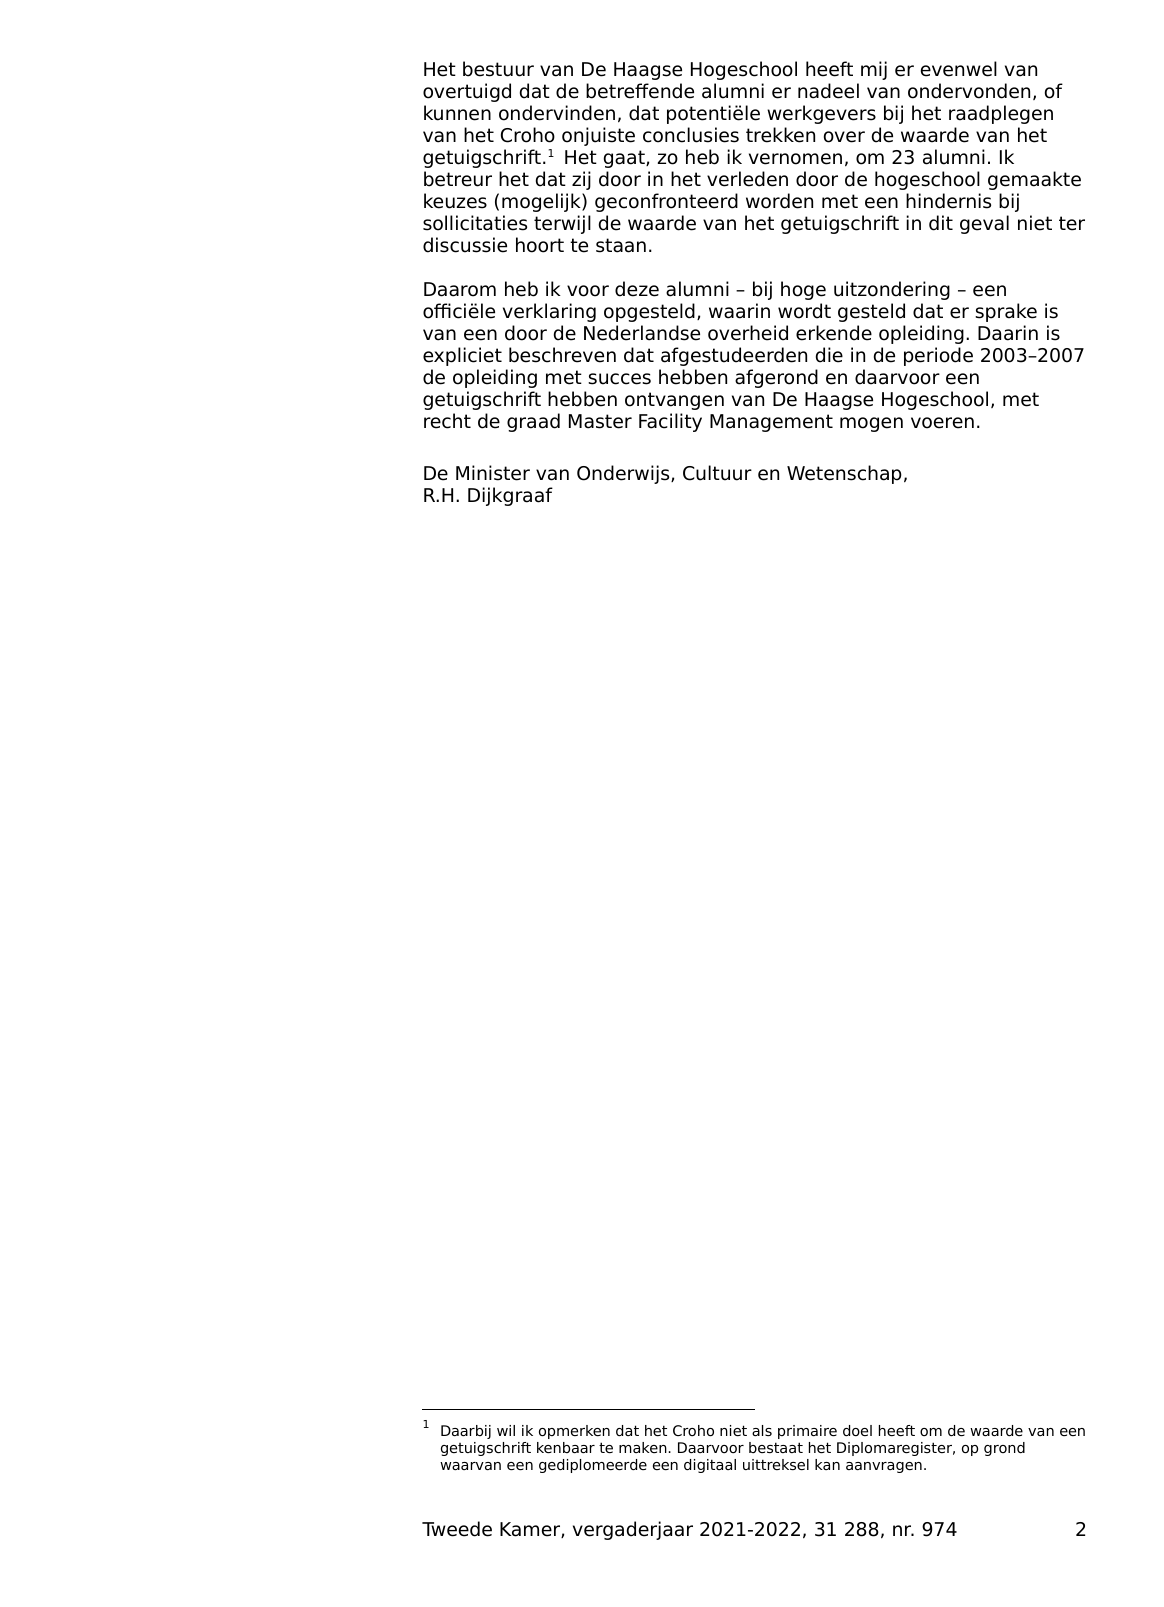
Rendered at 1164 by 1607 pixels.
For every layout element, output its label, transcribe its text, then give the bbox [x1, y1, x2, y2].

text De Minister van Onderwijs, Cultuur en Wetenschap, R.H. Dijkgraaf [422, 463, 1087, 507]
text Het bestuur van De Haagse Hogeschool heeft mij er evenwel van overtuigd dat de betreffende alumni er nadeel van ondervonden, of kunnen ondervinden, dat potentiële werkgevers bij het raadplegen van het Croho onjuiste conclusies trekken over de waarde van het getuigschrift. Het gaat, zo heb ik vernomen, om 23 alumni. Ik betreur het dat zij door in het verleden door de hogeschool gemaakte keuzes (mogelijk) geconfronteerd worden met een hindernis bij sollicitaties terwijl de waarde van het getuigschrift in dit geval niet ter discussie hoort te staan. [422, 59, 1087, 257]
text Daarbij wil ik opmerken dat het Croho niet als primaire doel heeft om de waarde van een getuigschrift kenbaar te maken. Daarvoor bestaat het Diplomaregister, op grond waarvan een gediplomeerde een digitaal uittreksel kan aanvragen. [422, 1418, 1087, 1474]
text Daarom heb ik voor deze alumni – bij hoge uitzondering – een officiële verklaring opgesteld, waarin wordt gesteld dat er sprake is van een door de Nederlandse overheid erkende opleiding. Daarin is expliciet beschreven dat afgestudeerden die in de periode 2003–2007 de opleiding met succes hebben afgerond en daarvoor een getuigschrift hebben ontvangen van De Haagse Hogeschool, met recht de graad Master Facility Management mogen voeren. [422, 279, 1087, 433]
